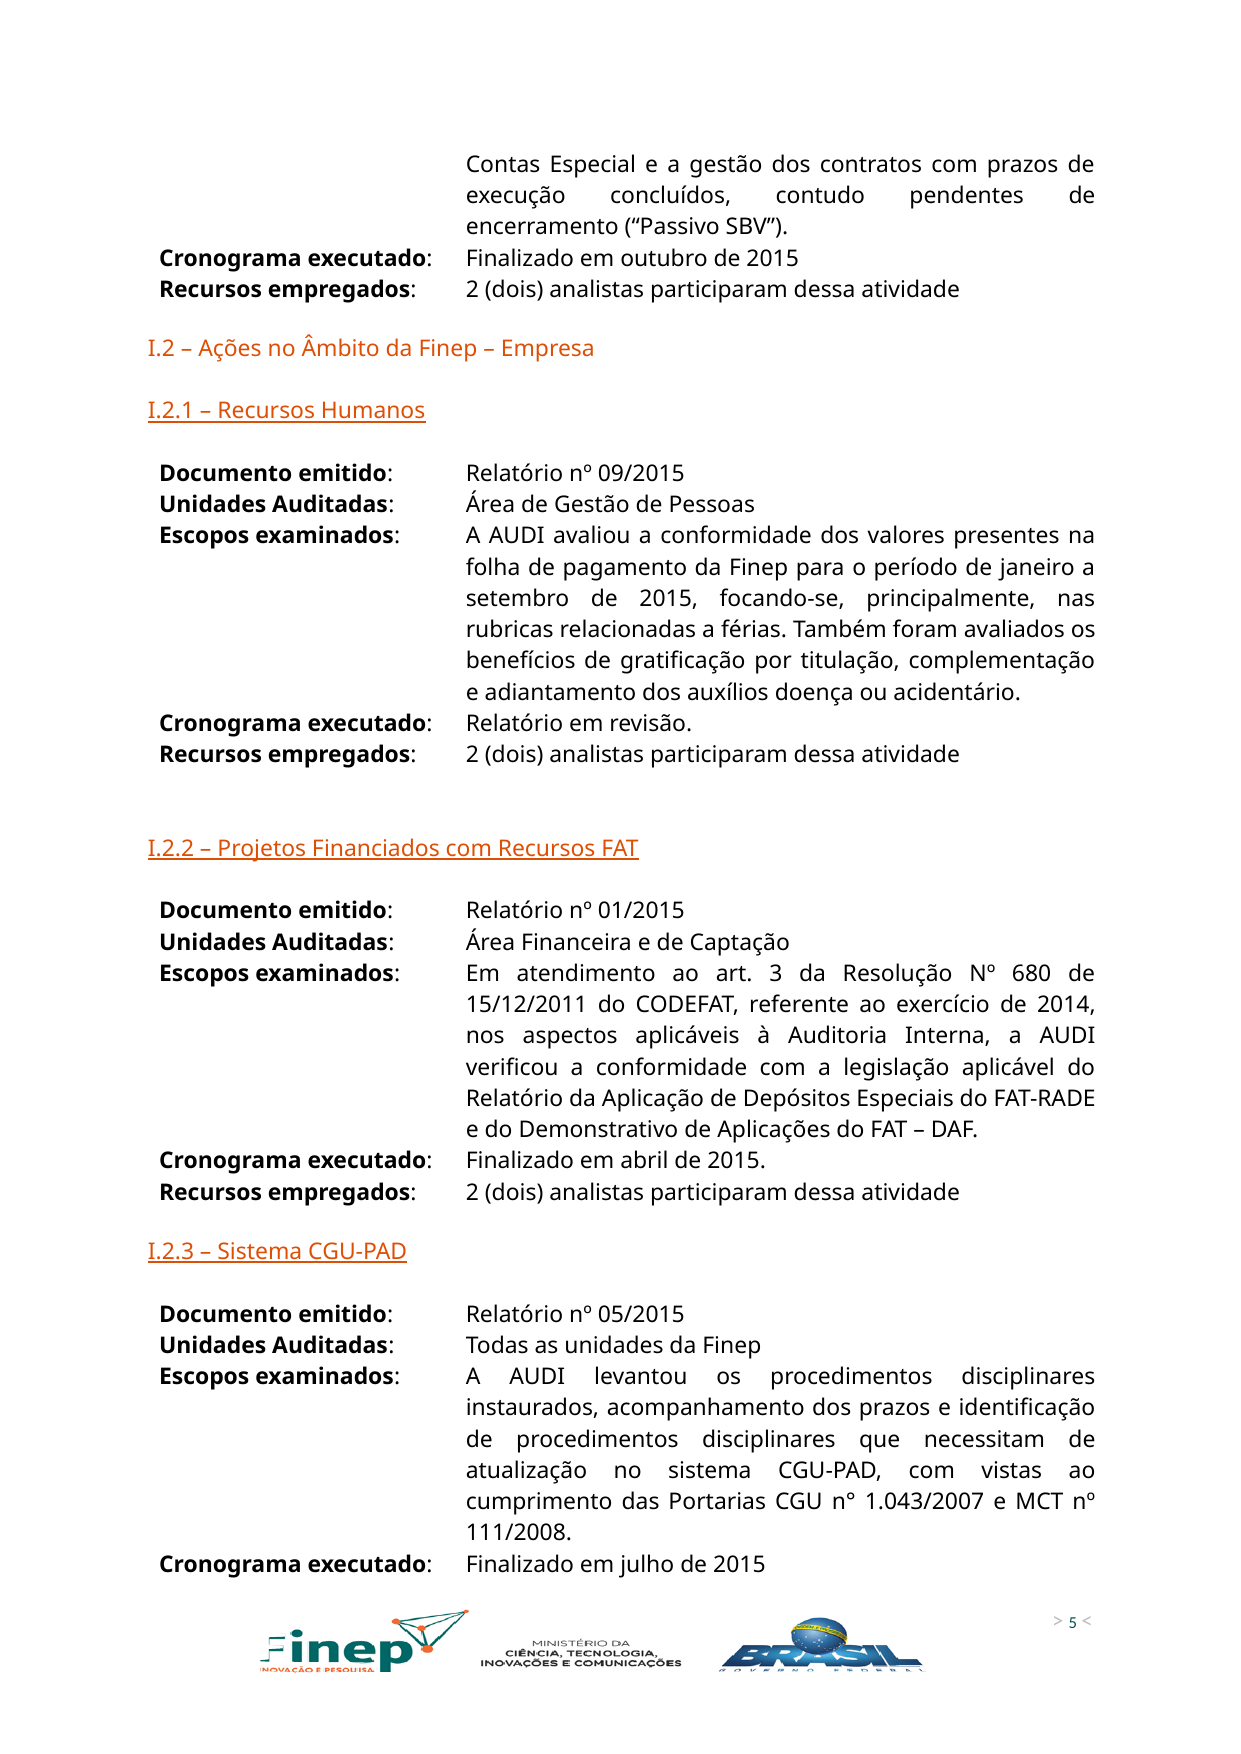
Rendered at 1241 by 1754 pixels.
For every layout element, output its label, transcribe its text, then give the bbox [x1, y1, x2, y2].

table_cell A AUDI levantou os procedimentos disciplinares instaurados, acompanhamento dos prazos e identificação de procedimentos disciplinares que necessitam de atualização no sistema CGU-PAD, com vistas ao cumprimento das Portarias CGU n° 1.043/2007 e MCT nº 111/2008. [454, 1360, 1107, 1547]
table_cell 2 (dois) analistas participaram dessa atividade [454, 273, 1107, 304]
table_cell Finalizado em julho de 2015 [454, 1548, 1107, 1579]
table_cell Finalizado em abril de 2015. [454, 1145, 1107, 1176]
table_cell Cronograma executado: [148, 707, 454, 738]
table_cell 2 (dois) analistas participaram dessa atividade [454, 1176, 1107, 1207]
table_header Relatório nº 01/2015 [454, 895, 1107, 926]
table_cell Escopos examinados: [148, 957, 454, 1144]
table_cell Recursos empregados: [148, 1176, 454, 1207]
table_cell 2 (dois) analistas participaram dessa atividade [454, 738, 1107, 769]
table_cell Todas as unidades da Finep [454, 1329, 1107, 1360]
table_cell Recursos empregados: [148, 273, 454, 304]
table_header Documento emitido: [148, 457, 454, 488]
table_cell Cronograma executado: [148, 1145, 454, 1176]
table_header Relatório nº 09/2015 [454, 457, 1107, 488]
table_cell Cronograma executado: [148, 241, 454, 273]
table_cell Unidades Auditadas: [148, 926, 454, 957]
table_cell Área de Gestão de Pessoas [454, 488, 1107, 519]
table_cell Unidades Auditadas: [148, 488, 454, 519]
table_cell A AUDI avaliou a conformidade dos valores presentes na folha de pagamento da Finep para o período de janeiro a setembro de 2015, focando-se, principalmente, nas rubricas relacionadas a férias. Também foram avaliados os benefícios de gratificação por titulação, complementação e adiantamento dos auxílios doença ou acidentário. [454, 520, 1107, 707]
table_header Documento emitido: [148, 895, 454, 926]
table_header Documento emitido: [148, 1298, 454, 1329]
table_cell Contas Especial e a gestão dos contratos com prazos de execução concluídos, contudo pendentes de encerramento (“Passivo SBV”). [454, 148, 1107, 241]
table_cell Em atendimento ao art. 3 da Resolução Nº 680 de 15/12/2011 do CODEFAT, referente ao exercício de 2014, nos aspectos aplicáveis à Auditoria Interna, a AUDI verificou a conformidade com a legislação aplicável do Relatório da Aplicação de Depósitos Especiais do FAT-RADE e do Demonstrativo de Aplicações do FAT – DAF. [454, 957, 1107, 1144]
table_cell [148, 148, 454, 241]
text I.2 – Ações no Âmbito da Finep – Empresa [148, 332, 1092, 363]
table_cell Relatório em revisão. [454, 707, 1107, 738]
text I.2.1 – Recursos Humanos [148, 394, 1092, 426]
table_cell Cronograma executado: [148, 1548, 454, 1579]
text I.2.2 – Projetos Financiados com Recursos FAT [148, 832, 1092, 863]
table_cell Finalizado em outubro de 2015 [454, 241, 1107, 273]
table_cell Unidades Auditadas: [148, 1329, 454, 1360]
table_cell Escopos examinados: [148, 520, 454, 707]
table_cell Recursos empregados: [148, 738, 454, 769]
table_header Relatório nº 05/2015 [454, 1298, 1107, 1329]
table_cell Área Financeira e de Captação [454, 926, 1107, 957]
table_cell Escopos examinados: [148, 1360, 454, 1547]
text I.2.3 – Sistema CGU-PAD [148, 1235, 1092, 1266]
